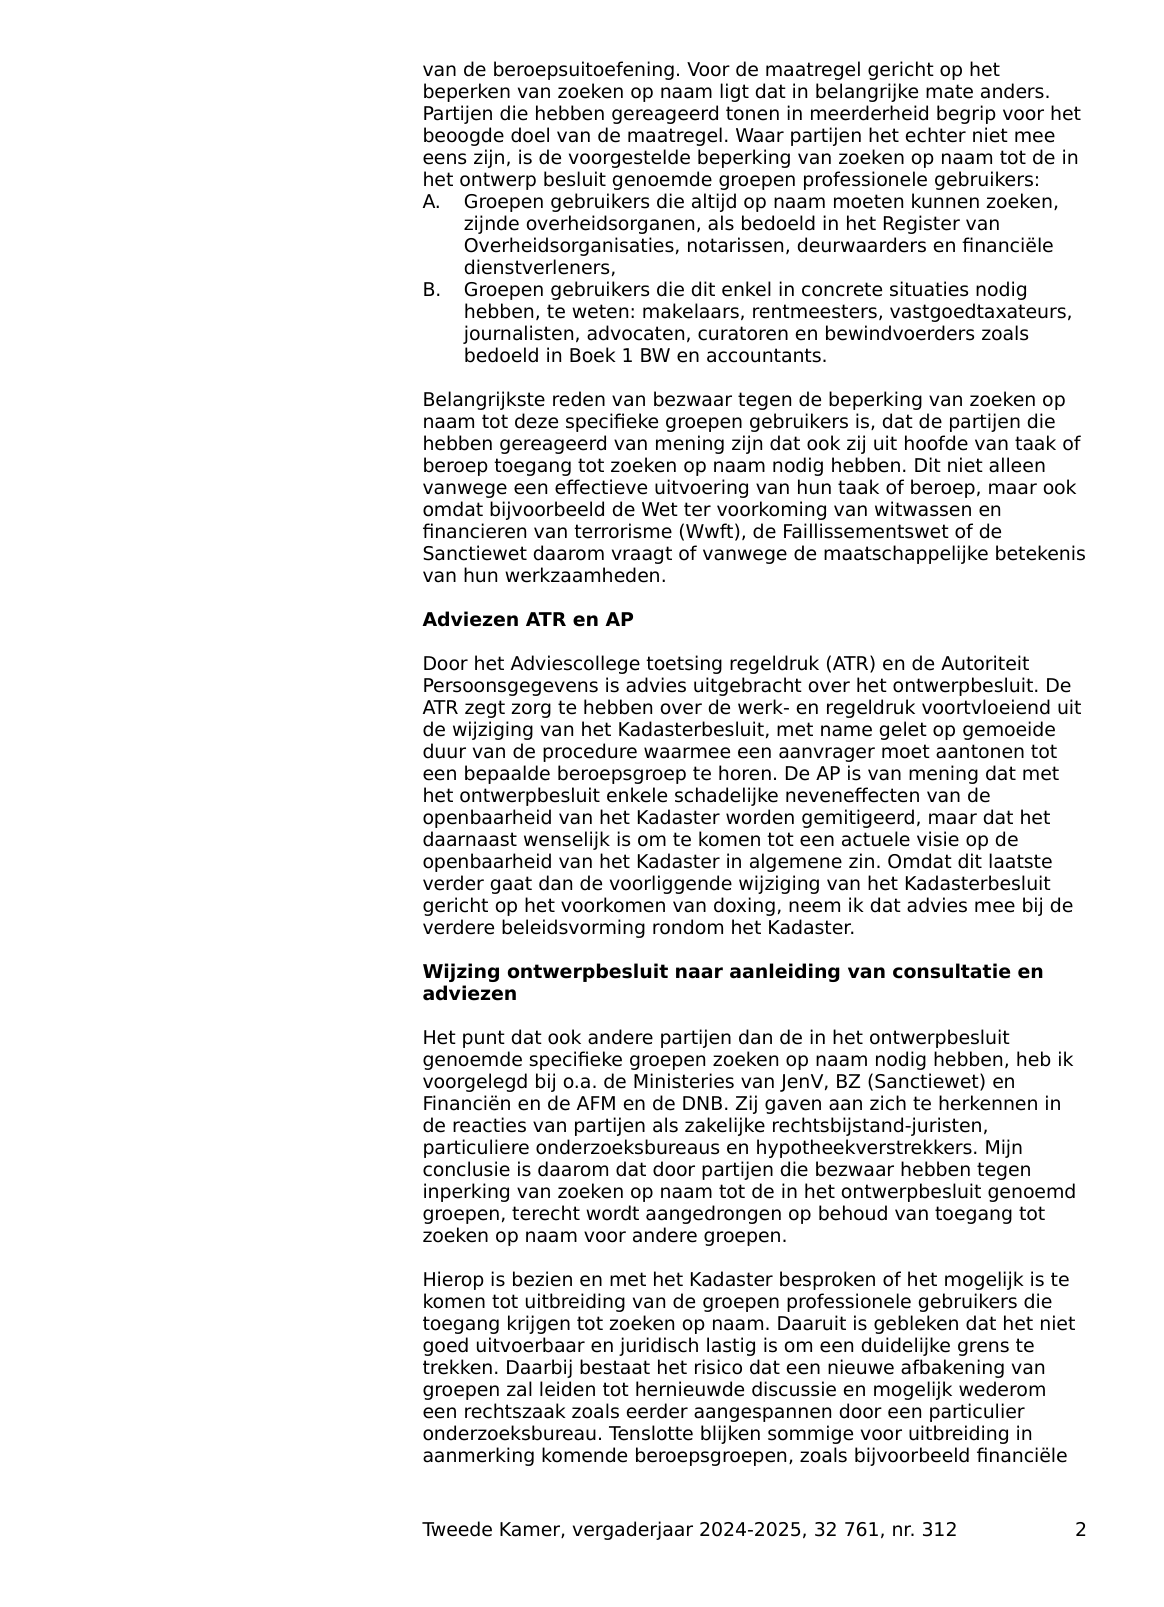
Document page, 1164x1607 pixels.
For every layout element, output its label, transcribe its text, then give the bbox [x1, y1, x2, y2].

subtitle Wijzing ontwerpbesluit naar aanleiding van consultatie en adviezen [422, 961, 1087, 1005]
text B. Groepen gebruikers die dit enkel in concrete situaties nodig hebben, te weten: makelaars, rentmeesters, vastgoedtaxateurs, journalisten, advocaten, curatoren en bewindvoerders zoals bedoeld in Boek 1 BW en accountants. [422, 279, 1087, 367]
subtitle Adviezen ATR en AP [422, 609, 1087, 631]
text Het punt dat ook andere partijen dan de in het ontwerpbesluit genoemde specifieke groepen zoeken op naam nodig hebben, heb ik voorgelegd bij o.a. de Ministeries van JenV, BZ (Sanctiewet) en Financiën en de AFM en de DNB. Zij gaven aan zich te herkennen in de reacties van partijen als zakelijke rechtsbijstand-juristen, particuliere onderzoeksbureaus en hypotheekverstrekkers. Mijn conclusie is daarom dat door partijen die bezwaar hebben tegen inperking van zoeken op naam tot de in het ontwerpbesluit genoemd groepen, terecht wordt aangedrongen op behoud van toegang tot zoeken op naam voor andere groepen. [422, 1027, 1087, 1247]
text A. Groepen gebruikers die altijd op naam moeten kunnen zoeken, zijnde overheidsorganen, als bedoeld in het Register van Overheidsorganisaties, notarissen, deurwaarders en financiële dienstverleners, [422, 191, 1087, 279]
text van de beroepsuitoefening. Voor de maatregel gericht op het beperken van zoeken op naam ligt dat in belangrijke mate anders. Partijen die hebben gereageerd tonen in meerderheid begrip voor het beoogde doel van de maatregel. Waar partijen het echter niet mee eens zijn, is de voorgestelde beperking van zoeken op naam tot de in het ontwerp besluit genoemde groepen professionele gebruikers: [422, 59, 1087, 191]
text Door het Adviescollege toetsing regeldruk (ATR) en de Autoriteit Persoonsgegevens is advies uitgebracht over het ontwerpbesluit. De ATR zegt zorg te hebben over de werk- en regeldruk voortvloeiend uit de wijziging van het Kadasterbesluit, met name gelet op gemoeide duur van de procedure waarmee een aanvrager moet aantonen tot een bepaalde beroepsgroep te horen. De AP is van mening dat met het ontwerpbesluit enkele schadelijke neveneffecten van de openbaarheid van het Kadaster worden gemitigeerd, maar dat het daarnaast wenselijk is om te komen tot een actuele visie op de openbaarheid van het Kadaster in algemene zin. Omdat dit laatste verder gaat dan de voorliggende wijziging van het Kadasterbesluit gericht op het voorkomen van doxing, neem ik dat advies mee bij de verdere beleidsvorming rondom het Kadaster. [422, 653, 1087, 939]
text Belangrijkste reden van bezwaar tegen de beperking van zoeken op naam tot deze specifieke groepen gebruikers is, dat de partijen die hebben gereageerd van mening zijn dat ook zij uit hoofde van taak of beroep toegang tot zoeken op naam nodig hebben. Dit niet alleen vanwege een effectieve uitvoering van hun taak of beroep, maar ook omdat bijvoorbeeld de Wet ter voorkoming van witwassen en financieren van terrorisme (Wwft), de Faillissementswet of de Sanctiewet daarom vraagt of vanwege de maatschappelijke betekenis van hun werkzaamheden. [422, 389, 1087, 587]
text Hierop is bezien en met het Kadaster besproken of het mogelijk is te komen tot uitbreiding van de groepen professionele gebruikers die toegang krijgen tot zoeken op naam. Daaruit is gebleken dat het niet goed uitvoerbaar en juridisch lastig is om een duidelijke grens te trekken. Daarbij bestaat het risico dat een nieuwe afbakening van groepen zal leiden tot hernieuwde discussie en mogelijk wederom een rechtszaak zoals eerder aangespannen door een particulier onderzoeksbureau. Tenslotte blijken sommige voor uitbreiding in aanmerking komende beroepsgroepen, zoals bijvoorbeeld financiële [422, 1269, 1087, 1467]
